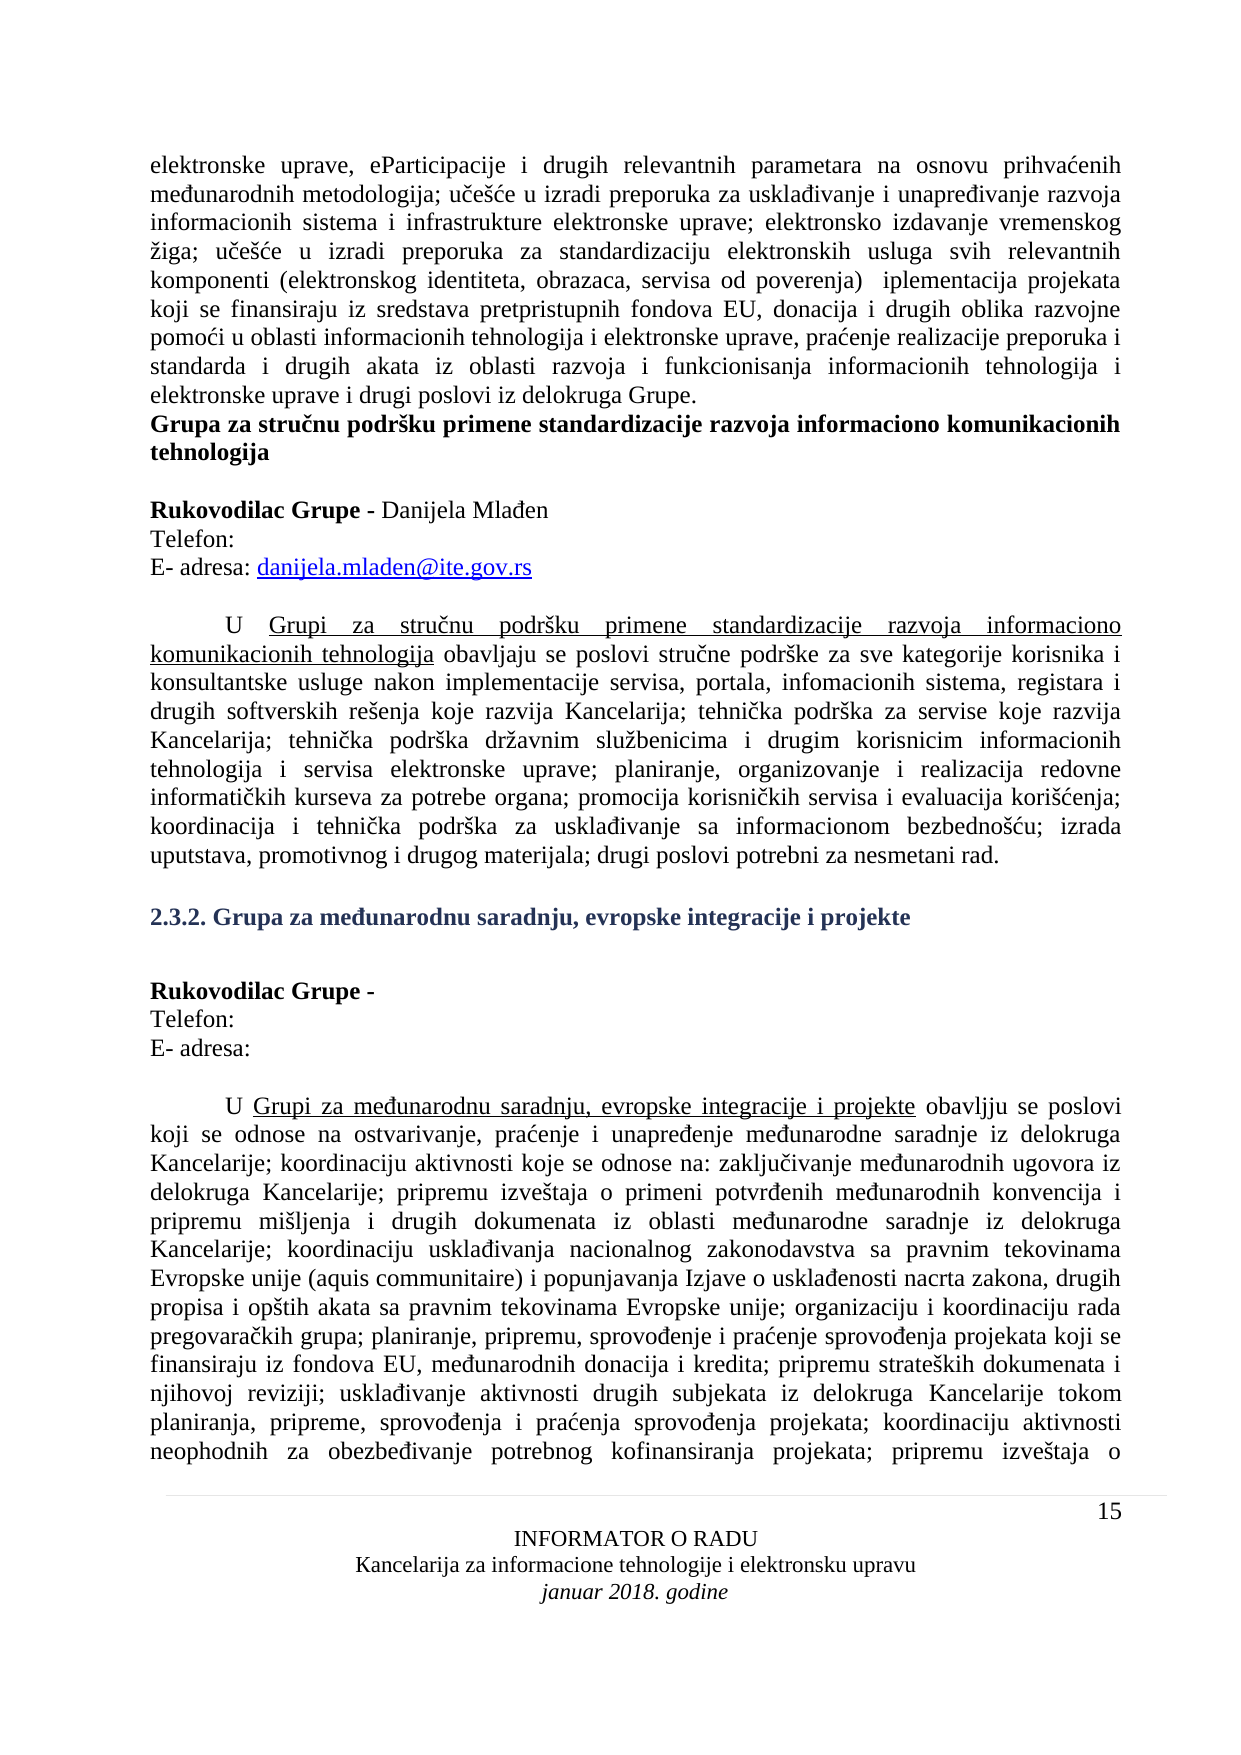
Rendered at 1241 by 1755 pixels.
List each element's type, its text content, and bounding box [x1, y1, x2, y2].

text U Grupi za stručnu podršku primene standardizacije razvoja informaciono komunikacionih tehnologija obavlјaju se poslovi stručne podrške za sve kategorije korisnika i konsultantske usluge nakon implementacije servisa, portala, infomacionih sistema, registara i drugih softverskih rešenja koje razvija Kancelarija; tehnička podrška za servise koje razvija Kancelarija; tehnička podrška državnim službenicima i drugim korisnicim informacionih tehnologija i servisa elektronske uprave; planiranje, organizovanje i realizacija redovne informatičkih kurseva za potrebe organa; promocija korisničkih servisa i evaluacija korišćenja; koordinacija i tehnička podrška za usklađivanje sa informacionom bezbednošću; izrada uputstava, promotivnog i drugog materijala; drugi poslovi potrebni za nesmetani rad. [150, 610, 1122, 869]
text E- adresa: danijela.mladen@ite.gov.rs [150, 552, 1122, 581]
text Telefon: [150, 524, 1122, 552]
text Rukovodilac Grupe - [150, 976, 1122, 1004]
text E- adresa: [150, 1033, 1122, 1062]
text Telefon: [150, 1004, 1122, 1033]
text elektronske uprave, eParticipacije i drugih relevantnih parametara na osnovu prihvaćenih međunarodnih metodologija; učešće u izradi preporuka za usklađivanje i unapređivanje razvoja informacionih sistema i infrastrukture elektronske uprave; elektronsko izdavanje vremenskog žiga; učešće u izradi preporuka za standardizaciju elektronskih usluga svih relevantnih komponenti (elektronskog identiteta, obrazaca, servisa od poverenja) iplementacija projekata koji se finansiraju iz sredstava pretpristupnih fondova EU, donacija i drugih oblika razvojne pomoći u oblasti informacionih tehnologija i elektronske uprave, praćenje realizacije preporuka i standarda i drugih akata iz oblasti razvoja i funkcionisanja informacionih tehnologija i elektronske uprave i drugi poslovi iz delokruga Grupe. [150, 150, 1122, 409]
subtitle 2.3.2. Grupa za međunarodnu saradnju, evropske integracije i projekte [150, 902, 1122, 930]
text U Grupi za međunarodnu saradnju, evropske integracije i projekte obavlјju se poslovi koji se odnose na ostvarivanje, praćenje i unapređenje međunarodne saradnje iz delokruga Kancelarije; koordinaciju aktivnosti koje se odnose na: zaklјučivanje međunarodnih ugovora iz delokruga Kancelarije; pripremu izveštaja o primeni potvrđenih međunarodnih konvencija i pripremu mišlјenja i drugih dokumenata iz oblasti međunarodne saradnje iz delokruga Kancelarije; koordinaciju usklađivanja nacionalnog zakonodavstva sa pravnim tekovinama Evropske unije (aquis communitaire) i popunjavanja Izjave o usklađenosti nacrta zakona, drugih propisa i opštih akata sa pravnim tekovinama Evropske unije; organizaciju i koordinaciju rada pregovaračkih grupa; planiranje, pripremu, sprovođenje i praćenje sprovođenja projekata koji se finansiraju iz fondova EU, međunarodnih donacija i kredita; pripremu strateških dokumenata i njihovoj reviziji; usklađivanje aktivnosti drugih subjekata iz delokruga Kancelarije tokom planiranja, pripreme, sprovođenja i praćenja sprovođenja projekata; koordinaciju aktivnosti neophodnih za obezbeđivanje potrebnog kofinansiranja projekata; pripremu izveštaja o [150, 1091, 1122, 1464]
text Rukovodilac Grupe - Danijela Mlađen [150, 495, 1122, 524]
text Grupa za stručnu podršku primene standardizacije razvoja informaciono komunikacionih tehnologija [150, 409, 1122, 466]
